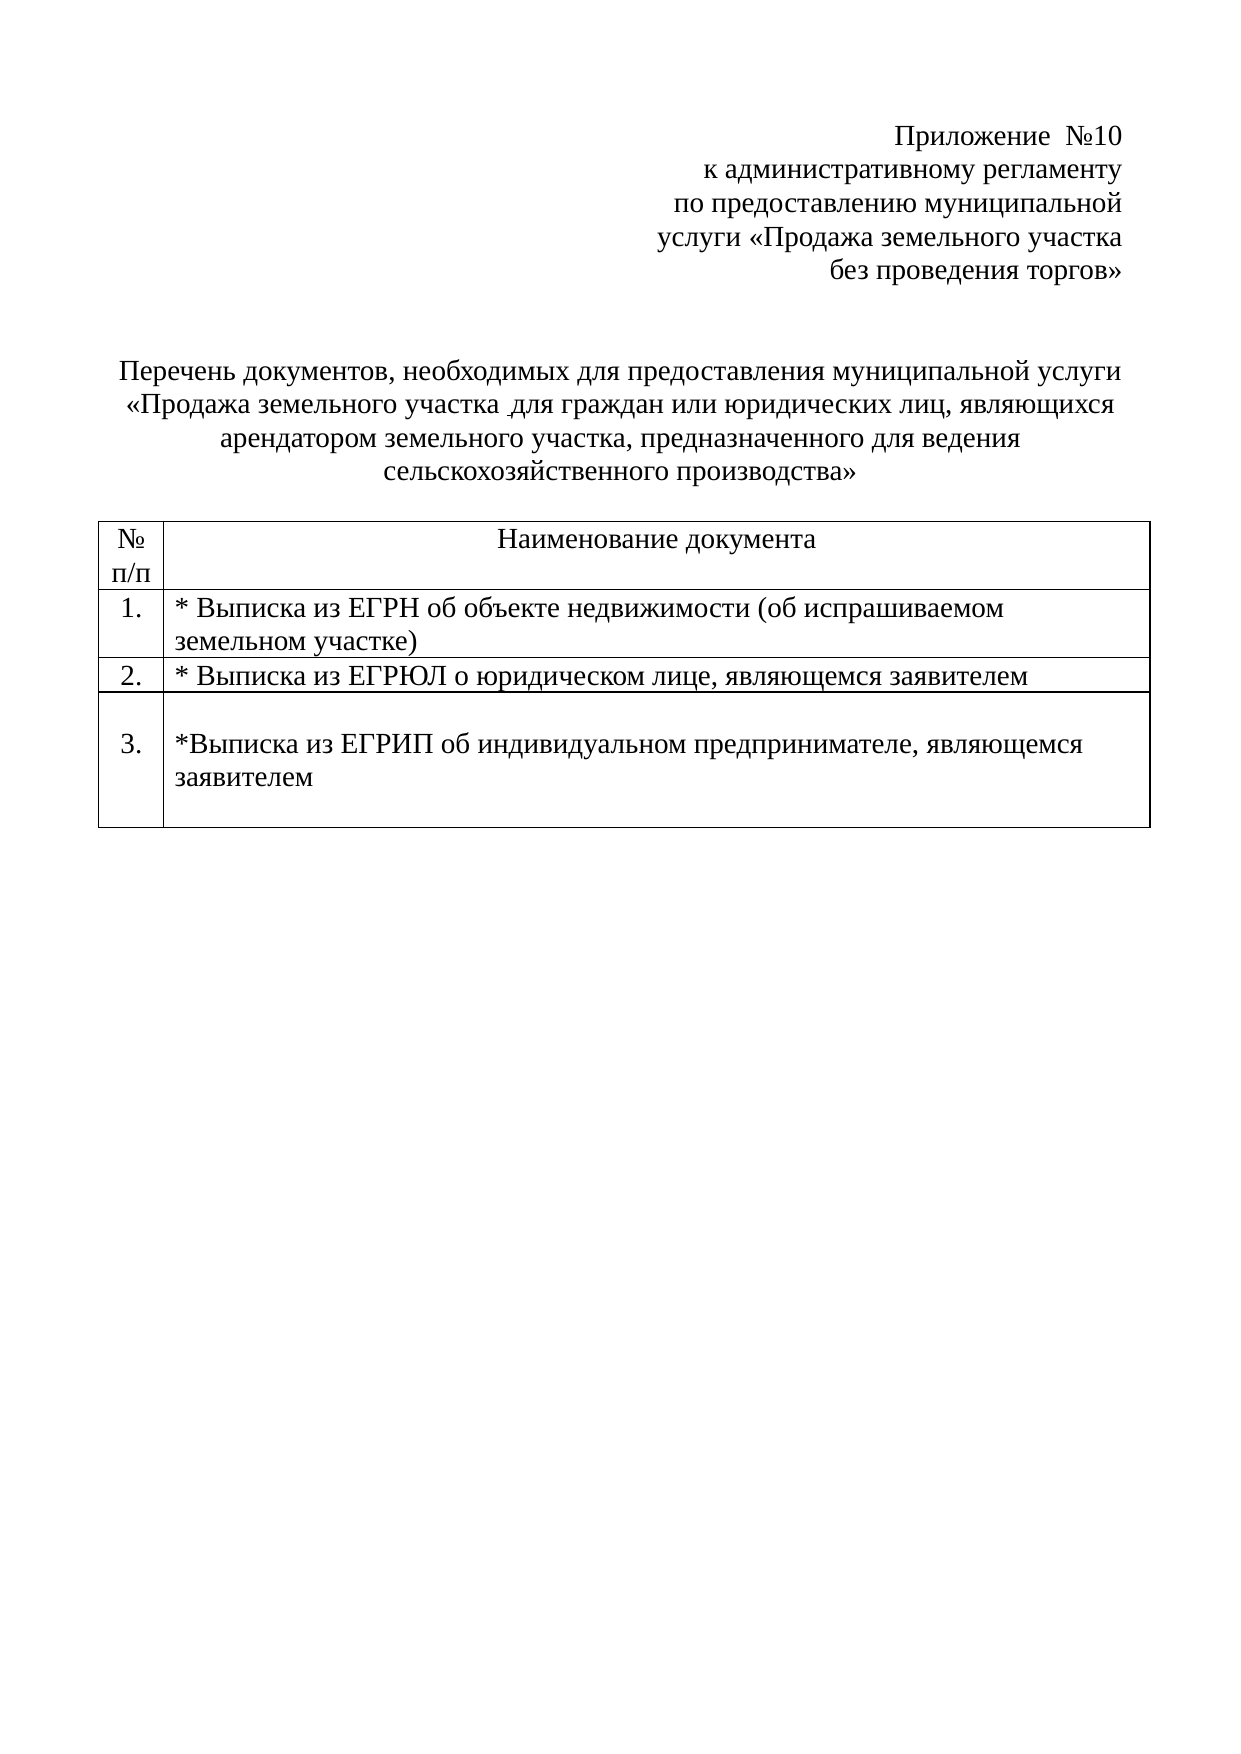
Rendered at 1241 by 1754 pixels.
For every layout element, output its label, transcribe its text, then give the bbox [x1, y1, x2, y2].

text Приложение №10 [118, 118, 1122, 152]
table_cell * Выписка из ЕГРЮЛ о юридическом лице, являющемся заявителем [164, 658, 1149, 691]
text к административному регламенту [118, 152, 1122, 185]
table_header Наименование документа [164, 522, 1149, 589]
table_cell 1. [99, 590, 163, 657]
table_cell 2. [99, 658, 163, 691]
table_cell * Выписка из ЕГРН об объекте недвижимости (об испрашиваемом земельном участке) [164, 590, 1149, 657]
text «Продажа земельного участка для граждан или юридических лиц, являющихся арендатором земельного участка, предназначенного для ведения сельскохозяйственного производства» [118, 386, 1122, 487]
text без проведения торгов» [118, 252, 1122, 286]
text Перечень документов, необходимых для предоставления муниципальной услуги [118, 353, 1122, 386]
table_header № п/п [99, 522, 163, 589]
text по предоставлению муниципальной [118, 185, 1122, 219]
text услуги «Продажа земельного участка [118, 219, 1122, 252]
table_cell 3. [99, 693, 163, 827]
table_cell *Выписка из ЕГРИП об индивидуальном предпринимателе, являющемся заявителем [164, 693, 1149, 827]
